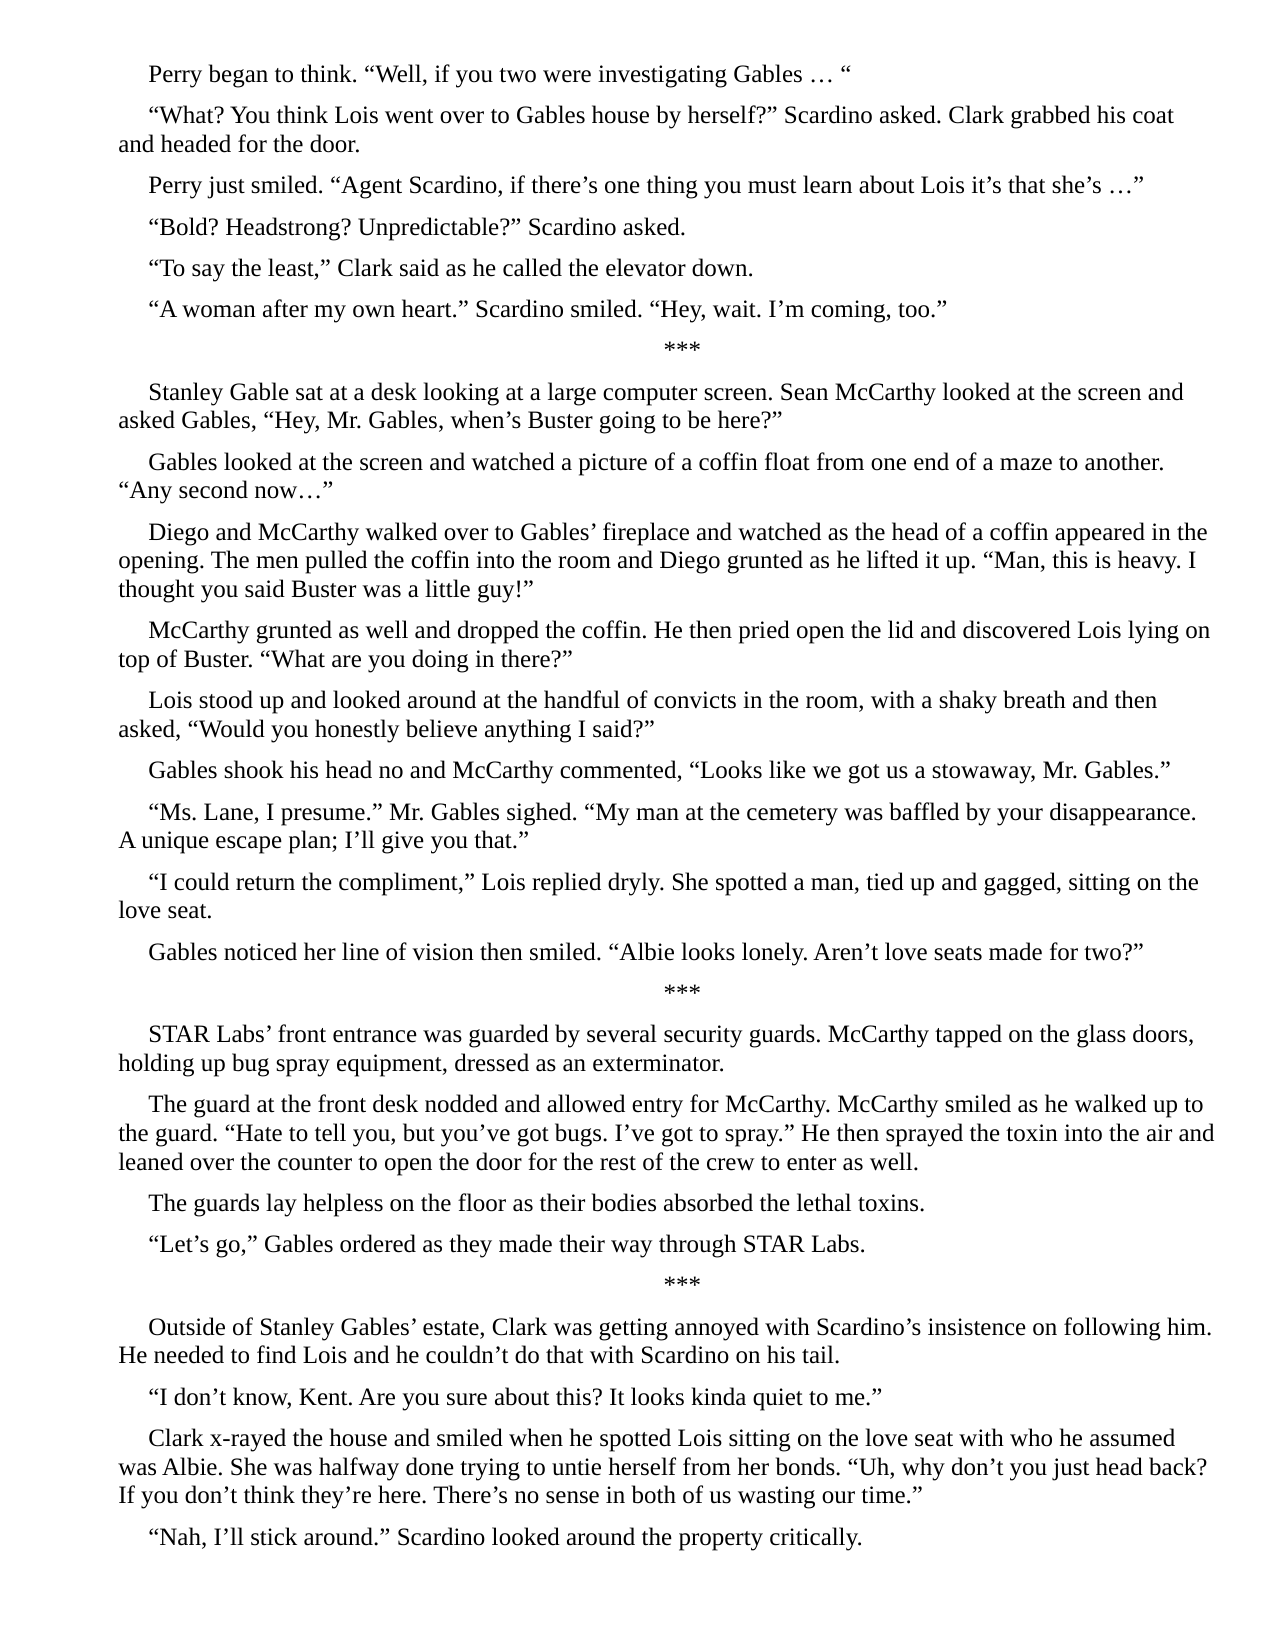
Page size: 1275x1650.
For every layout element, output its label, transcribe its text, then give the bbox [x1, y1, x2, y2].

text Perry began to think. “Well, if you two were investigating Gables … “ [118, 59, 1216, 88]
text “I don’t know, Kent. Are you sure about this? It looks kinda quiet to me.” [118, 1382, 1216, 1410]
text “Let’s go,” Gables ordered as they made their way through STAR Labs. [118, 1229, 1216, 1258]
text “Bold? Headstrong? Unpredictable?” Scardino asked. [118, 212, 1216, 240]
text The guard at the front desk nodded and allowed entry for McCarthy. McCarthy smiled as he walked up to the guard. “Hate to tell you, but you’ve got bugs. I’ve got to spray.” He then sprayed the toxin into the air and leaned over the counter to open the door for the rest of the crew to enter as well. [118, 1089, 1216, 1175]
text “What? You think Lois went over to Gables house by herself?” Scardino asked. Clark grabbed his coat and headed for the door. [118, 100, 1216, 158]
text “Ms. Lane, I presume.” Mr. Gables sighed. “My man at the cemetery was baffled by your disappearance. A unique escape plan; I’ll give you that.” [118, 797, 1216, 854]
text Clark x-rayed the house and smiled when he spotted Lois sitting on the love seat with who he assumed was Albie. She was halfway done trying to untie herself from her bonds. “Uh, why don’t you just head back? If you don’t think they’re here. There’s no sense in both of us wasting our time.” [118, 1423, 1216, 1509]
text Stanley Gable sat at a desk looking at a large computer screen. Sean McCarthy looked at the screen and asked Gables, “Hey, Mr. Gables, when’s Buster going to be here?” [118, 377, 1216, 434]
text Perry just smiled. “Agent Scardino, if there’s one thing you must learn about Lois it’s that she’s …” [118, 170, 1216, 199]
text McCarthy grunted as well and dropped the coffin. He then pried open the lid and discovered Lois lying on top of Buster. “What are you doing in there?” [118, 615, 1216, 673]
text *** [118, 335, 1216, 364]
text Gables looked at the screen and watched a picture of a coffin float from one end of a maze to another. “Any second now…” [118, 447, 1216, 504]
text Lois stood up and looked around at the handful of convicts in the room, with a shaky breath and then asked, “Would you honestly believe anything I said?” [118, 685, 1216, 743]
text “I could return the compliment,” Lois replied dryly. She spotted a man, tied up and gagged, sitting on the love seat. [118, 867, 1216, 924]
text “Nah, I’ll stick around.” Scardino looked around the property critically. [118, 1522, 1216, 1550]
text Outside of Stanley Gables’ estate, Clark was getting annoyed with Scardino’s insistence on following him. He needed to find Lois and he couldn’t do that with Scardino on his tail. [118, 1312, 1216, 1369]
text The guards lay helpless on the floor as their bodies absorbed the lethal toxins. [118, 1188, 1216, 1217]
text Diego and McCarthy walked over to Gables’ fireplace and watched as the head of a coffin appeared in the opening. The men pulled the coffin into the room and Diego grunted as he lifted it up. “Man, this is heavy. I thought you said Buster was a little guy!” [118, 517, 1216, 603]
text “A woman after my own heart.” Scardino smiled. “Hey, wait. I’m coming, too.” [118, 294, 1216, 323]
text Gables noticed her line of vision then smiled. “Albie looks lonely. Aren’t love seats made for two?” [118, 937, 1216, 965]
text *** [118, 978, 1216, 1007]
text “To say the least,” Clark said as he called the elevator down. [118, 253, 1216, 282]
text Gables shook his head no and McCarthy commented, “Looks like we got us a stowaway, Mr. Gables.” [118, 755, 1216, 784]
text *** [118, 1270, 1216, 1299]
text STAR Labs’ front entrance was guarded by several security guards. McCarthy tapped on the glass doors, holding up bug spray equipment, dressed as an exterminator. [118, 1019, 1216, 1077]
